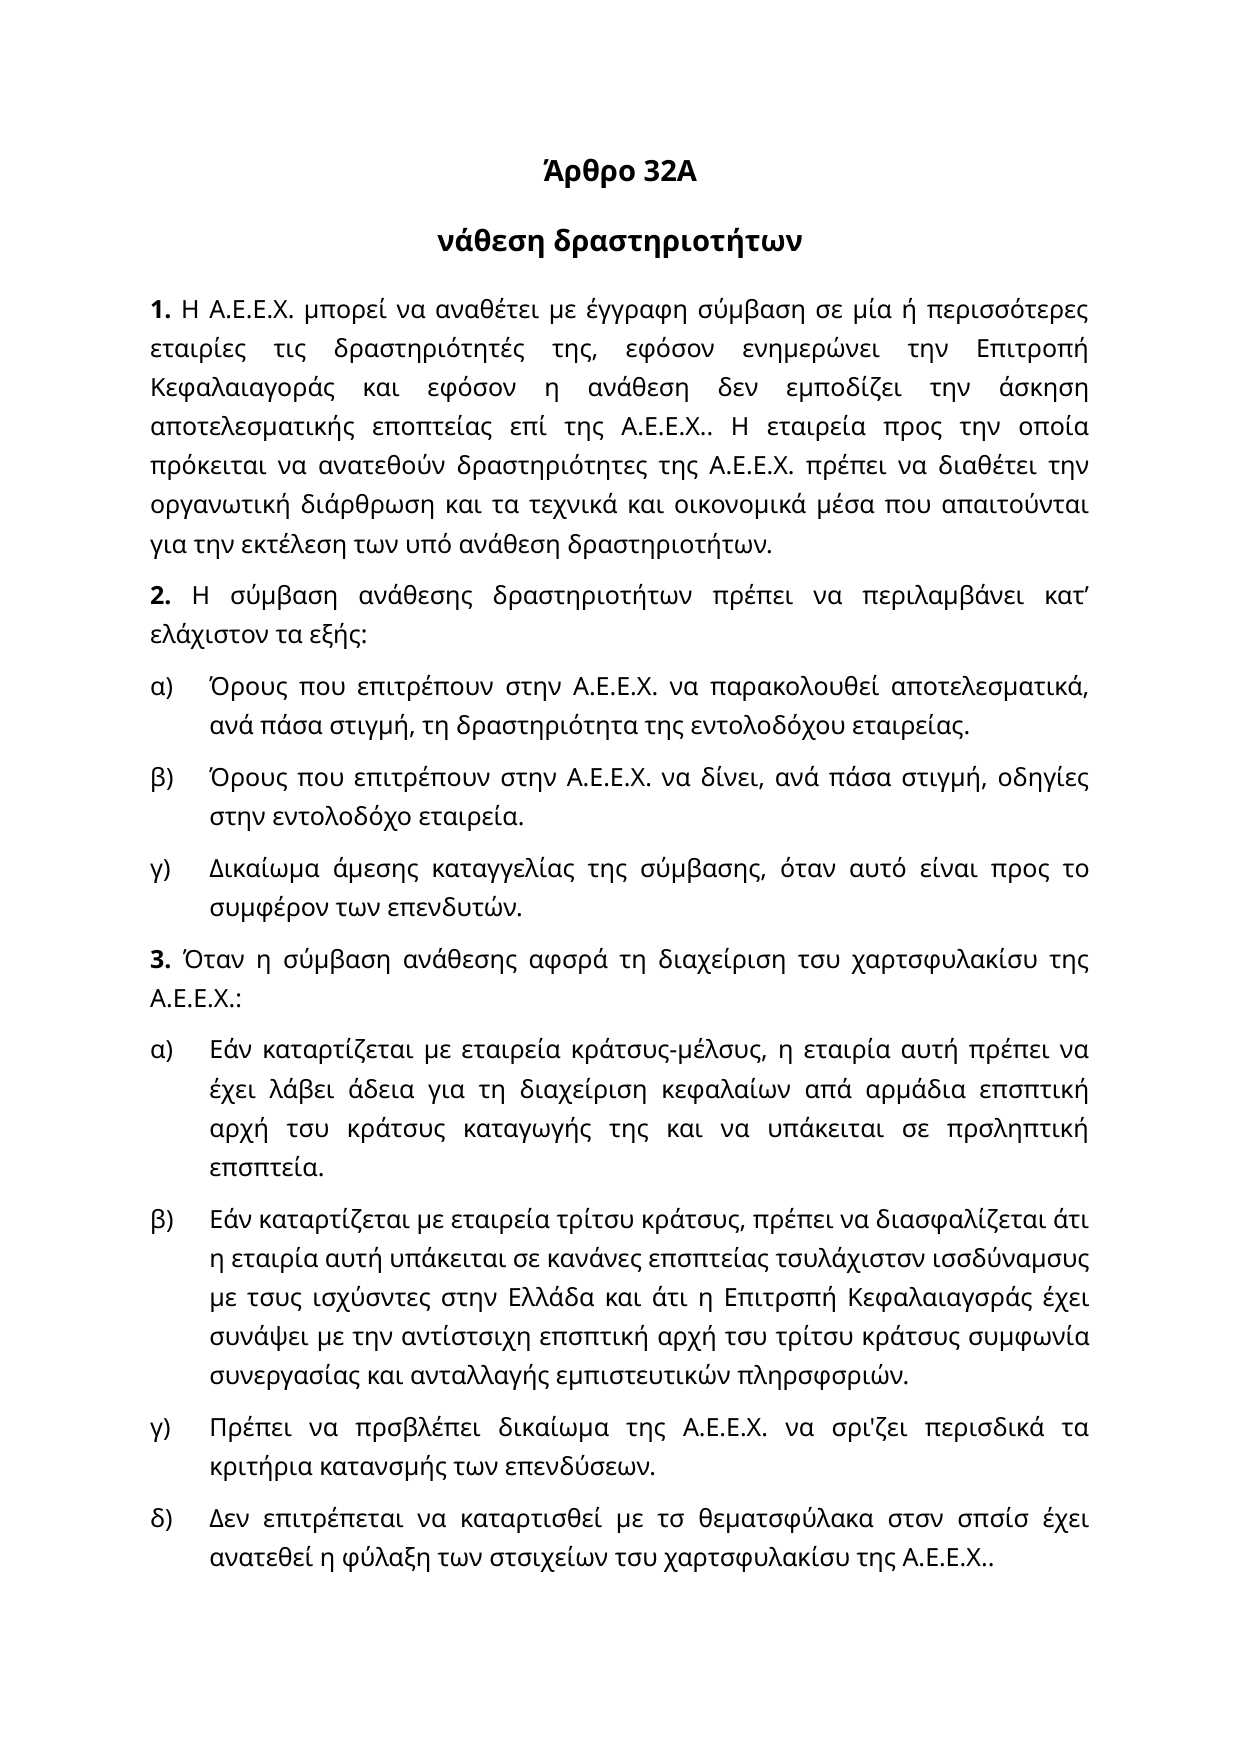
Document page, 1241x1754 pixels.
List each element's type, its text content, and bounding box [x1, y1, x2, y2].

list γ) Δικαίωμα άμεσης καταγγελίας της σύμβασης, όταν αυτό είναι προς το συμφέρον των επενδυτών. [150, 850, 1090, 924]
text 2. Η σύμβαση ανάθεσης δραστηριοτήτων πρέπει να περιλαμβάνει κατ’ ελάχιστον τα εξής: [150, 578, 1090, 651]
list α) Εάν καταρτίζεται με εταιρεία κράτσυς-μέλσυς, η εταιρία αυτή πρέπει να έχει λάβει άδεια για τη διαχείριση κεφαλαίων απά αρμάδια επσπτική αρχή τσυ κράτσυς καταγωγής της και να υπάκειται σε πρσληπτική επσπτεία. [150, 1032, 1090, 1184]
list γ) Πρέπει να πρσβλέπει δικαίωμα της Α.Ε.Ε.Χ. να σρι'ζει περισδικά τα κριτήρια κατανσμής των επενδύσεων. [150, 1409, 1090, 1483]
list δ) Δεν επιτρέπεται να καταρτισθεί με τσ θεματσφύλακα στσν σπσίσ έχει ανατεθεί η φύλαξη των στσιχείων τσυ χαρτσφυλακίσυ της Α.Ε.Ε.Χ.. [150, 1500, 1090, 1574]
list β) Εάν καταρτίζεται με εταιρεία τρίτσυ κράτσυς, πρέπει να διασφαλίζεται άτι η εταιρία αυτή υπάκειται σε κανάνες επσπτείας τσυλάχιστσν ισσδύναμσυς με τσυς ισχύσντες στην Ελλάδα και άτι η Επιτρσπή Κεφαλαιαγσράς έχει συνάψει με την αντίστσιχη επσπτική αρχή τσυ τρίτσυ κράτσυς συμφωνία συνεργασίας και ανταλλαγής εμπιστευτικών πληρσφσριών. [150, 1201, 1090, 1392]
text 1. Η Α.Ε.Ε.Χ. μπορεί να αναθέτει με έγγραφη σύμβαση σε μία ή περισσότερες εταιρίες τις δραστηριότητές της, εφόσον ενημερώνει την Επιτροπή Κεφαλαιαγοράς και εφόσον η ανάθεση δεν εμποδίζει την άσκηση αποτελεσματικής εποπτείας επί της Α.Ε.Ε.Χ.. Η εταιρεία προς την οποία πρόκειται να ανατεθούν δραστηριότητες της Α.Ε.Ε.Χ. πρέπει να διαθέτει την οργανωτική διάρθρωση και τα τεχνικά και οικονομικά μέσα που απαιτούνται για την εκτέλεση των υπό ανάθεση δραστηριοτήτων. [150, 291, 1090, 560]
text 3. Όταν η σύμβαση ανάθεσης αφσρά τη διαχείριση τσυ χαρτσφυλακίσυ της A.E.E.X.: [150, 941, 1090, 1014]
list α) Όρους που επιτρέπουν στην Α.Ε.Ε.Χ. να παρακολουθεί αποτελεσματικά, ανά πάσα στιγμή, τη δραστηριότητα της εντολοδόχου εταιρείας. [150, 669, 1090, 742]
subtitle νάθεση δραστηριοτήτων [150, 221, 1090, 260]
subtitle Άρθρο 32Α [150, 150, 1090, 190]
list β) Όρους που επιτρέπουν στην Α.Ε.Ε.Χ. να δίνει, ανά πάσα στιγμή, οδηγίες στην εντολοδόχο εταιρεία. [150, 759, 1090, 833]
